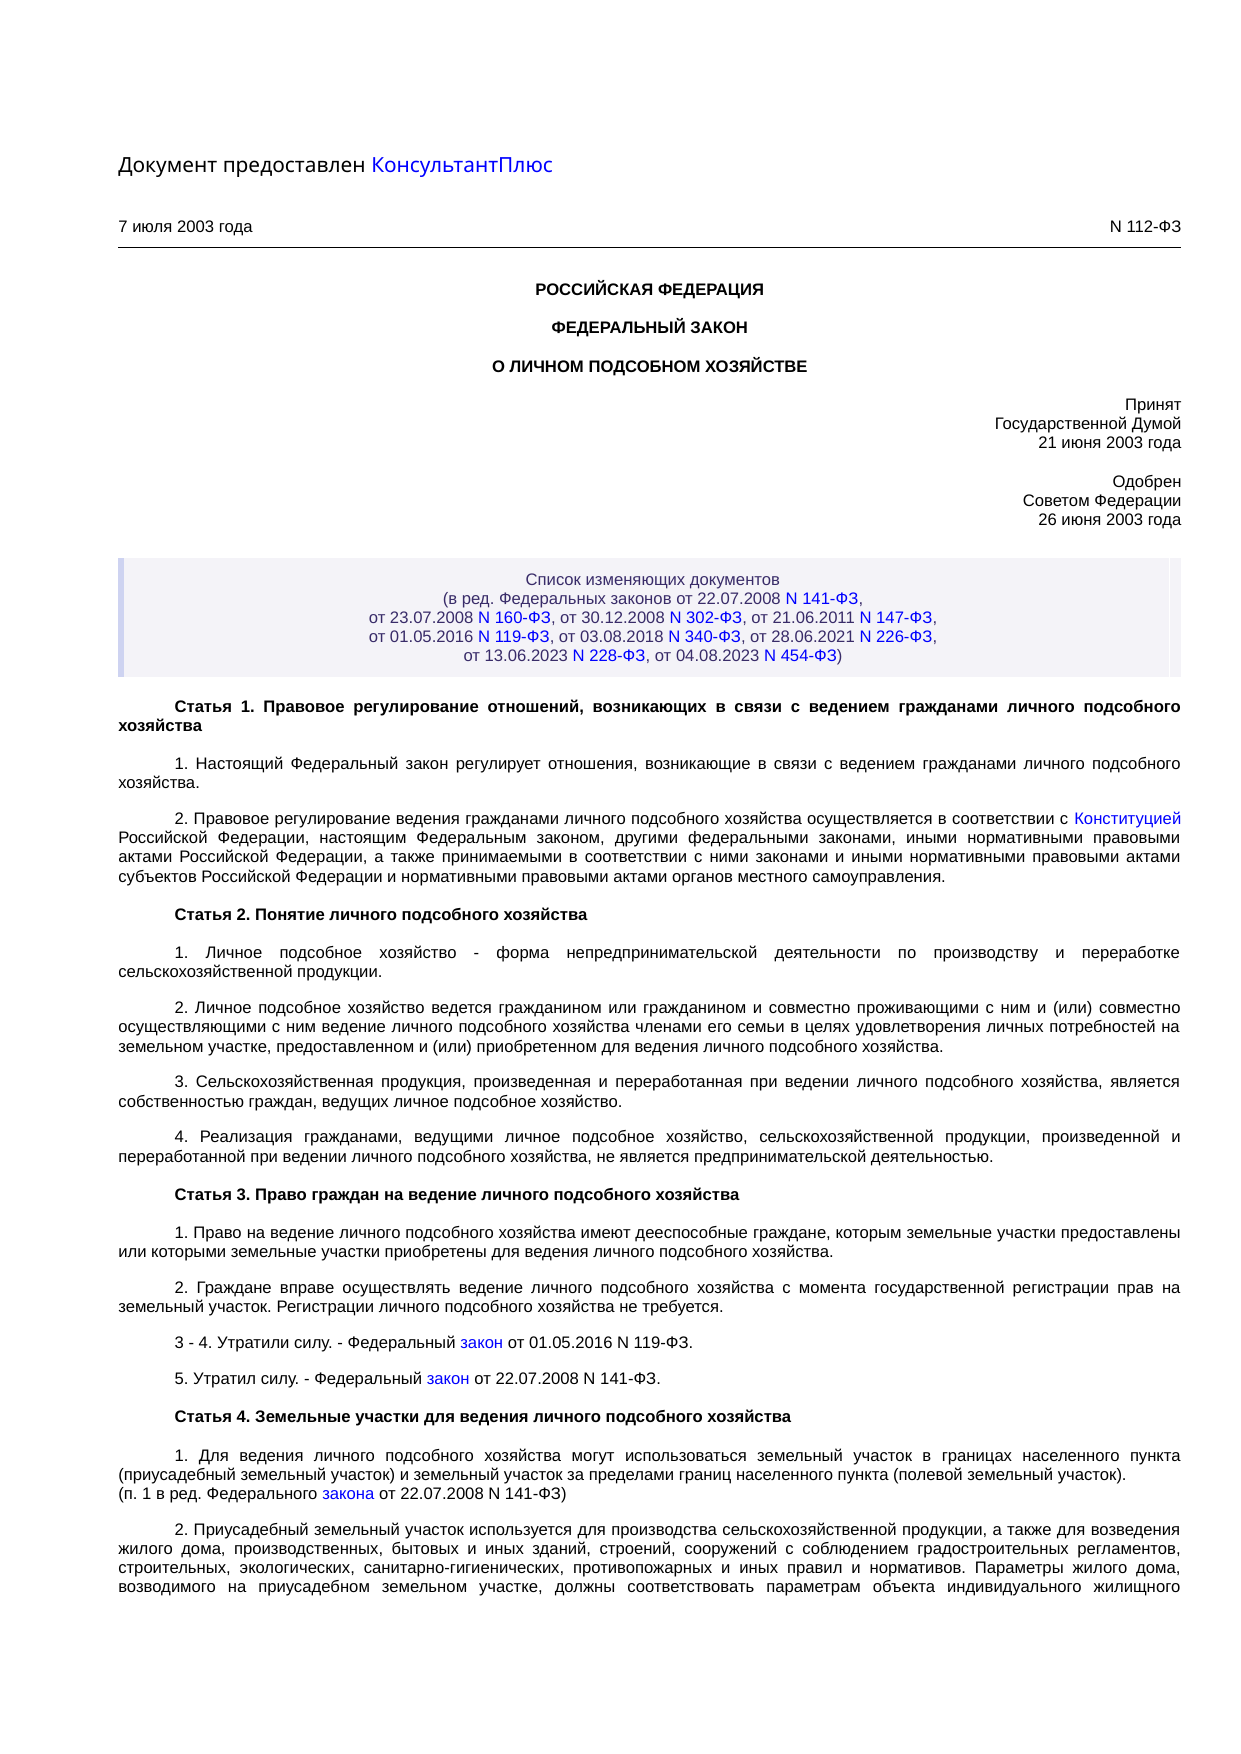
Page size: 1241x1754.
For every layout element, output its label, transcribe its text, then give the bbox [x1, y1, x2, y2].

text Документ предоставлен КонсультантПлюс [118, 150, 1181, 198]
text Государственной Думой [118, 414, 1181, 433]
table_header Список изменяющих документов (в ред. Федеральных законов от 22.07.2008 N 141-ФЗ, от 23.07.2008 N 160-ФЗ, от 30.12.2008 N 302-ФЗ, от 21.06.2011 N 147-ФЗ, от 01.05.2016 N 119-ФЗ, от 03.08.2018 N 340-ФЗ, от 28.06.2021 N 226-ФЗ, от 13.06.2023 N 228-ФЗ, от 04.08.2023 N 454-ФЗ) [136, 558, 1169, 677]
text О ЛИЧНОМ ПОДСОБНОМ ХОЗЯЙСТВЕ [118, 357, 1181, 376]
subtitle Статья 3. Право граждан на ведение личного подсобного хозяйства [118, 1185, 1181, 1204]
text 1. Право на ведение личного подсобного хозяйства имеют дееспособные граждане, которым земельные участки предоставлены или которыми земельные участки приобретены для ведения личного подсобного хозяйства. [118, 1223, 1181, 1261]
text 1. Настоящий Федеральный закон регулирует отношения, возникающие в связи с ведением гражданами личного подсобного хозяйства. [118, 754, 1181, 792]
text Принят [118, 395, 1181, 414]
text 2. Личное подсобное хозяйство ведется гражданином или гражданином и совместно проживающими с ним и (или) совместно осуществляющими с ним ведение личного подсобного хозяйства членами его семьи в целях удовлетворения личных потребностей на земельном участке, предоставленном и (или) приобретенном для ведения личного подсобного хозяйства. [118, 998, 1181, 1056]
subtitle Статья 2. Понятие личного подсобного хозяйства [118, 905, 1181, 924]
table_header [124, 558, 136, 677]
subtitle Статья 4. Земельные участки для ведения личного подсобного хозяйства [118, 1407, 1181, 1426]
subtitle Статья 1. Правовое регулирование отношений, возникающих в связи с ведением гражданами личного подсобного хозяйства [118, 696, 1181, 735]
text 2. Граждане вправе осуществлять ведение личного подсобного хозяйства с момента государственной регистрации прав на земельный участок. Регистрации личного подсобного хозяйства не требуется. [118, 1278, 1181, 1316]
text ФЕДЕРАЛЬНЫЙ ЗАКОН [118, 318, 1181, 337]
table_header [1170, 558, 1181, 677]
text 2. Правовое регулирование ведения гражданами личного подсобного хозяйства осуществляется в соответствии с Конституцией Российской Федерации, настоящим Федеральным законом, другими федеральными законами, иными нормативными правовыми актами Российской Федерации, а также принимаемыми в соответствии с ними законами и иными нормативными правовыми актами субъектов Российской Федерации и нормативными правовыми актами органов местного самоуправления. [118, 809, 1181, 886]
table_header [118, 558, 124, 677]
text 3 - 4. Утратили силу. - Федеральный закон от 01.05.2016 N 119-ФЗ. [118, 1333, 1181, 1352]
text 3. Сельскохозяйственная продукция, произведенная и переработанная при ведении личного подсобного хозяйства, является собственностью граждан, ведущих личное подсобное хозяйство. [118, 1072, 1181, 1111]
text РОССИЙСКАЯ ФЕДЕРАЦИЯ [118, 280, 1181, 299]
text Одобрен [118, 472, 1181, 491]
text Советом Федерации [118, 491, 1181, 510]
table_header 7 июля 2003 года [118, 217, 649, 236]
text 26 июня 2003 года [118, 510, 1181, 529]
text 21 июня 2003 года [118, 433, 1181, 452]
text (п. 1 в ред. Федерального закона от 22.07.2008 N 141-ФЗ) [118, 1484, 1181, 1503]
table_header N 112-ФЗ [650, 217, 1181, 236]
text 5. Утратил силу. - Федеральный закон от 22.07.2008 N 141-ФЗ. [118, 1369, 1181, 1388]
text 2. Приусадебный земельный участок используется для производства сельскохозяйственной продукции, а также для возведения жилого дома, производственных, бытовых и иных зданий, строений, сооружений с соблюдением градостроительных регламентов, строительных, экологических, санитарно-гигиенических, противопожарных и иных правил и нормативов. Параметры жилого дома, возводимого на приусадебном земельном участке, должны соответствовать параметрам объекта индивидуального жилищного [118, 1520, 1181, 1596]
text 1. Для ведения личного подсобного хозяйства могут использоваться земельный участок в границах населенного пункта (приусадебный земельный участок) и земельный участок за пределами границ населенного пункта (полевой земельный участок). [118, 1446, 1181, 1484]
text 1. Личное подсобное хозяйство - форма непредпринимательской деятельности по производству и переработке сельскохозяйственной продукции. [118, 943, 1181, 981]
text 4. Реализация гражданами, ведущими личное подсобное хозяйство, сельскохозяйственной продукции, произведенной и переработанной при ведении личного подсобного хозяйства, не является предпринимательской деятельностью. [118, 1127, 1181, 1166]
